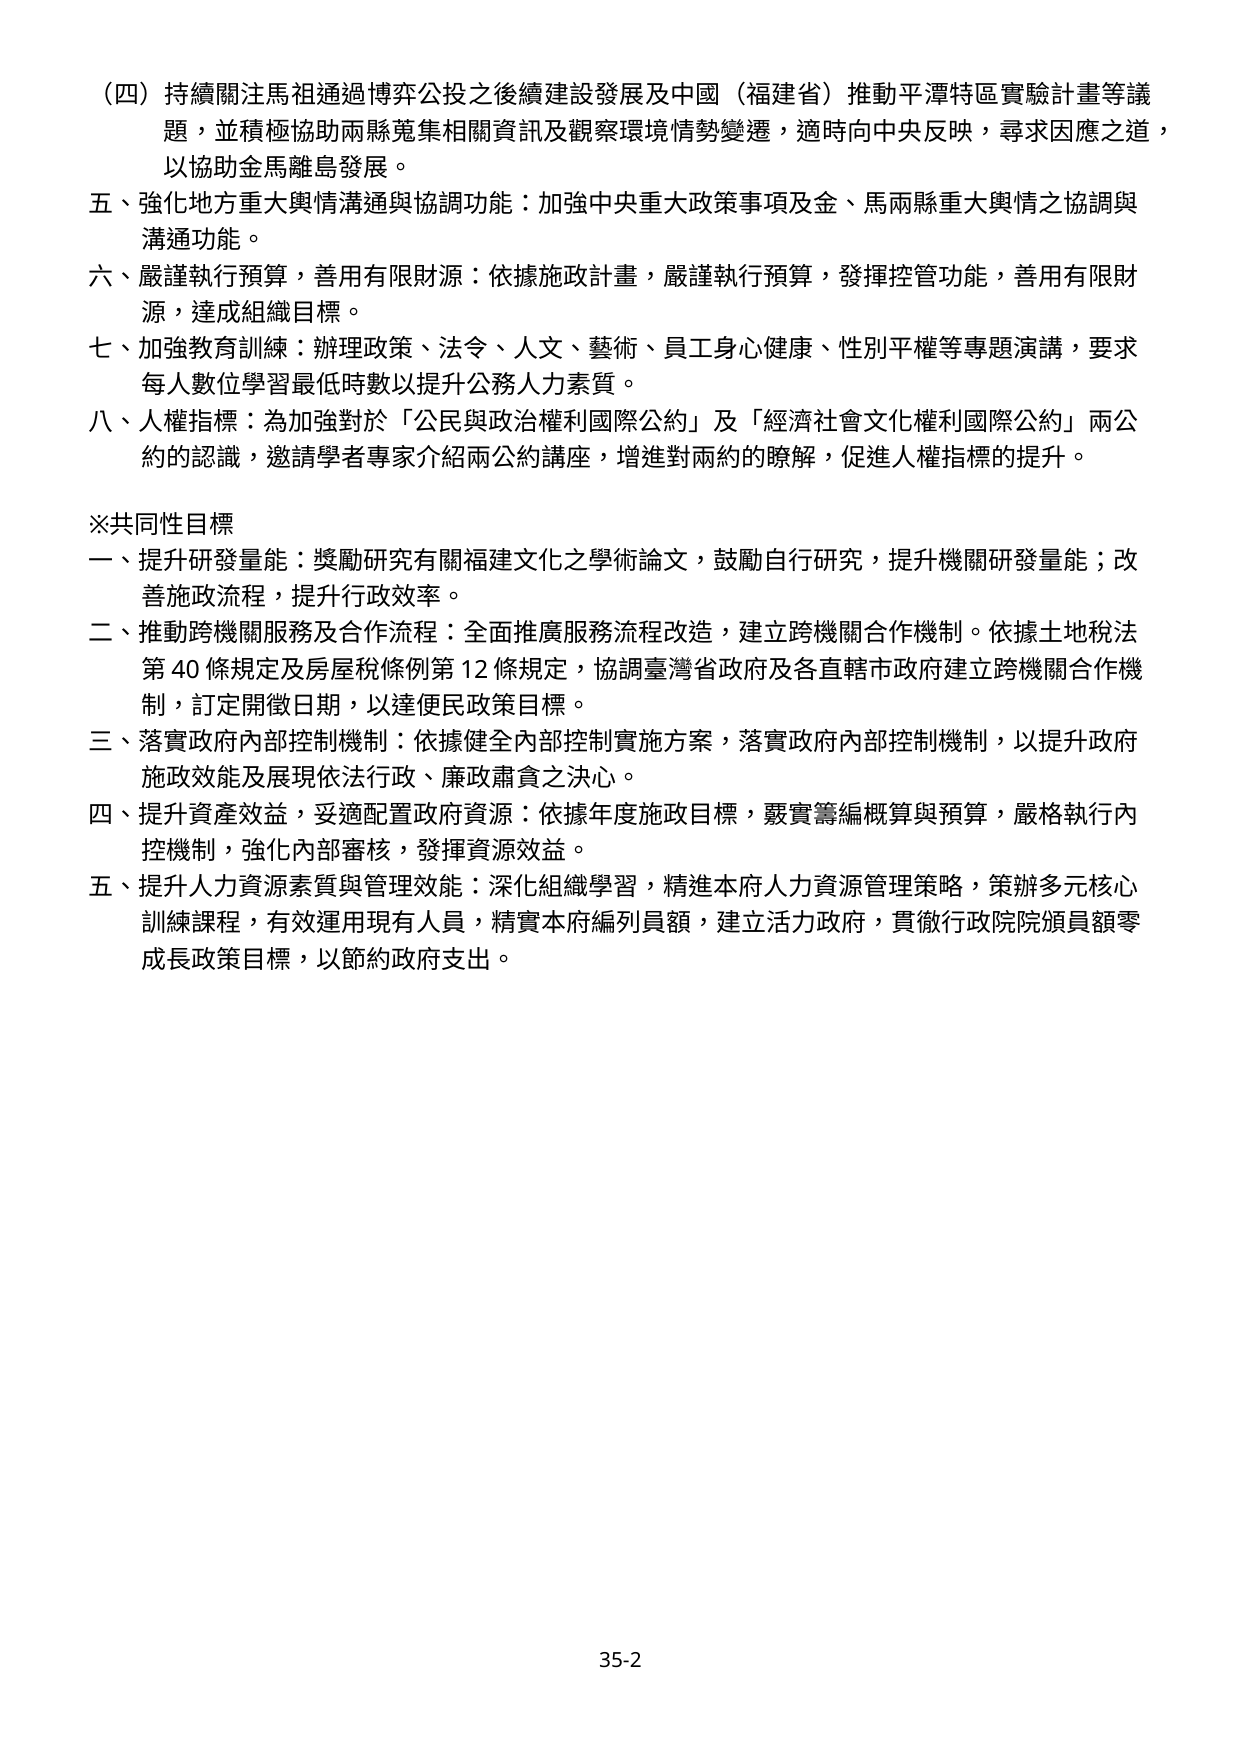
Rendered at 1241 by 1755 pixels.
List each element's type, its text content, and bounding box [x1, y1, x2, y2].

text 五、提升人力資源素質與管理效能：深化組織學習，精進本府人力資源管理策略，策辦多元核心訓練課程，有效運用現有人員，精實本府編列員額，建立活力政府，貫徹行政院院頒員額零成長政策目標，以節約政府支出。 [89, 867, 1152, 975]
text 二、推動跨機關服務及合作流程：全面推廣服務流程改造，建立跨機關合作機制。依據土地稅法第40條規定及房屋稅條例第12條規定，協調臺灣省政府及各直轄市政府建立跨機關合作機制，訂定開徵日期，以達便民政策目標。 [89, 613, 1152, 722]
text 一、提升研發量能：獎勵研究有關福建文化之學術論文，鼓勵自行研究，提升機關研發量能；改善施政流程，提升行政效率。 [89, 540, 1152, 613]
text 三、落實政府內部控制機制：依據健全內部控制實施方案，落實政府內部控制機制，以提升政府施政效能及展現依法行政、廉政肅貪之決心。 [89, 722, 1152, 794]
text ※共同性目標 [89, 507, 1152, 540]
text 七、加強教育訓練：辦理政策、法令、人文、藝術、員工身心健康、性別平權等專題演講，要求每人數位學習最低時數以提升公務人力素質。 [89, 329, 1152, 401]
text （四）持續關注馬祖通過博弈公投之後續建設發展及中國（福建省）推動平潭特區實驗計畫等議題，並積極協助兩縣蒐集相關資訊及觀察環境情勢變遷，適時向中央反映，尋求因應之道，以協助金馬離島發展。 [89, 75, 1152, 184]
text 六、嚴謹執行預算，善用有限財源：依據施政計畫，嚴謹執行預算，發揮控管功能，善用有限財源，達成組織目標。 [89, 256, 1152, 329]
text 八、人權指標：為加強對於「公民與政治權利國際公約」及「經濟社會文化權利國際公約」兩公約的認識，邀請學者專家介紹兩公約講座，增進對兩約的瞭解，促進人權指標的提升。 [89, 401, 1152, 474]
text 五、強化地方重大輿情溝通與協調功能：加強中央重大政策事項及金、馬兩縣重大輿情之協調與溝通功能。 [89, 184, 1152, 256]
text 四、提升資產效益，妥適配置政府資源：依據年度施政目標，覈實籌編概算與預算，嚴格執行內控機制，強化內部審核，發揮資源效益。 [89, 794, 1152, 867]
